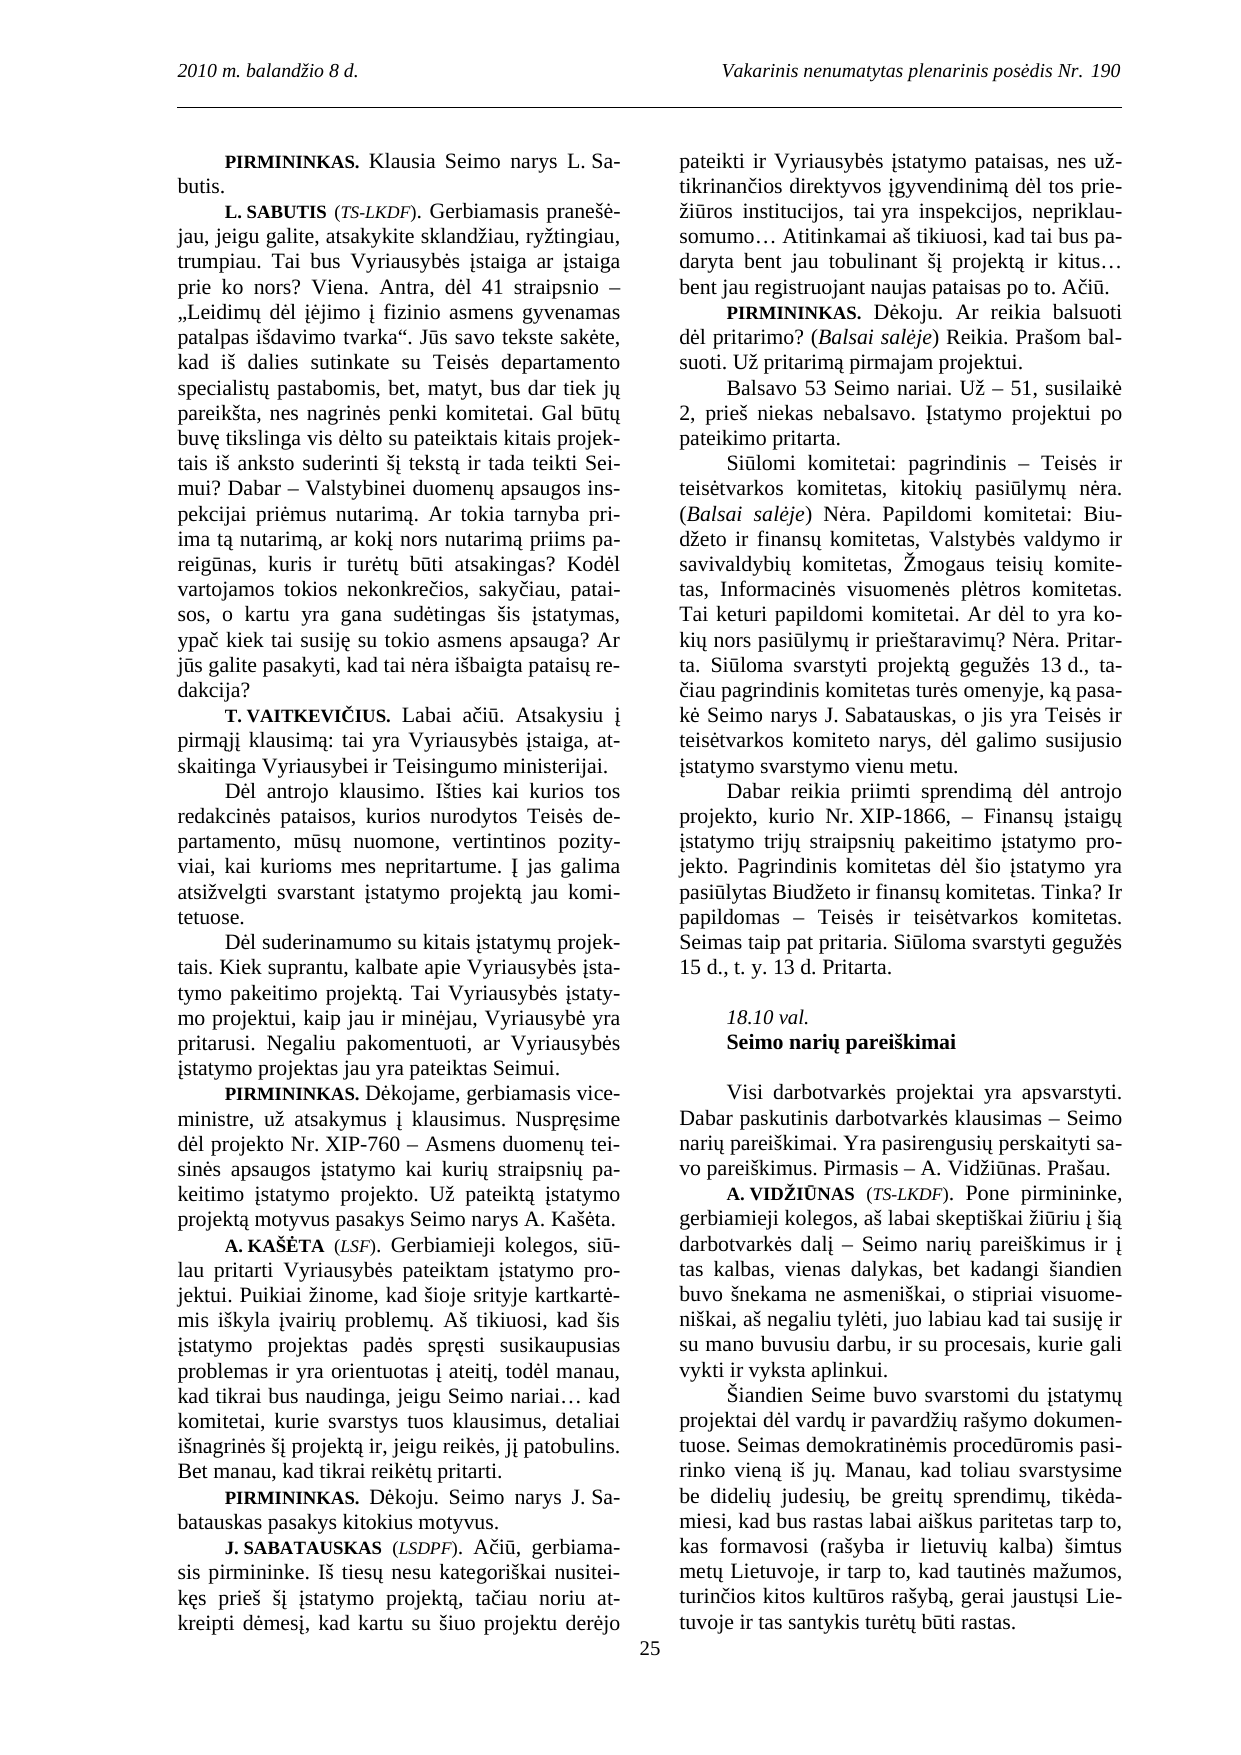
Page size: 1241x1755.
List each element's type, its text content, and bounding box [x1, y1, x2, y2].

text L. SABUTIS (TS-LKDF). Ger­bia­ma­sis pra­ne­šė­jau, jei­gu ga­li­te, at­sa­ky­ki­te sklan­džiau, ryž­tin­giau, trum­piau. Tai bus Vy­riau­sy­bės įstai­ga ar įstai­ga prie ko nors? Vie­na. An­tra, dėl 41 straips­nio – „Lei­di­mų dėl įė­ji­mo į fi­zi­nio as­mens gy­ve­na­mas pa­tal­pas iš­da­vi­mo tvar­ka“. Jūs sa­vo teks­te sa­kė­te, kad iš da­lies su­tin­ka­te su Tei­sės de­par­ta­men­to spe­cia­lis­tų pa­sta­bo­mis, bet, ma­tyt, bus dar tiek jų pa­reikš­ta, nes nag­ri­nės pen­ki ko­mi­te­tai. Gal bū­tų bu­vę tiks­lin­ga vis dėl­to su pa­teik­tais ki­tais pro­jek­tais iš anks­to su­de­rin­ti šį teks­tą ir ta­da teik­ti Sei­mui? Da­bar – Vals­ty­bi­nei duo­me­nų ap­sau­gos ins­pek­ci­jai pri­ėmus nu­ta­ri­mą. Ar to­kia tar­ny­ba pri­ima tą nu­ta­ri­mą, ar ko­kį nors nu­ta­ri­mą pri­ims pa­rei­gū­nas, ku­ris ir tu­rė­tų bū­ti at­sa­kin­gas? Ko­dėl var­to­ja­mos to­kios ne­kon­kre­čios, sa­ky­čiau, pa­tai­sos, o kar­tu yra ga­na su­dė­tin­gas šis įsta­ty­mas, ypač kiek tai su­si­ję su to­kio as­mens ap­sau­ga? Ar jūs ga­li­te pa­sa­ky­ti, kad tai nė­ra iš­baig­ta pa­tai­sų re­dak­ci­ja? [177, 198, 620, 702]
text T. VAITKEVIČIUS. La­bai ačiū. At­sa­ky­siu į pir­mą­jį klau­si­mą: tai yra Vy­riau­sy­bės įstai­ga, at­skai­tin­ga Vy­riau­sy­bei ir Tei­sin­gu­mo mi­nis­te­ri­jai. [177, 702, 620, 778]
text Da­bar rei­kia pri­im­ti spren­di­mą dėl ant­ro­jo pro­jek­to, ku­rio Nr. XIP-1866, – Fi­nan­sų įstai­gų įsta­ty­mo tri­jų straips­nių pa­kei­ti­mo įsta­ty­mo pro­jek­to. Pa­grin­di­nis ko­mi­te­tas dėl šio įsta­ty­mo yra pa­siū­ly­tas Biu­dže­to ir fi­nan­sų ko­mi­te­tas. Tin­ka? Ir pa­pil­do­mas – Tei­sės ir tei­sėt­var­kos ko­mi­te­tas. Sei­mas taip pat pri­ta­ria. Siū­lo­ma svars­ty­ti ge­gu­žės 15 d., t. y. 13 d. Pri­tar­ta. [679, 778, 1122, 979]
text PIRMININKAS. Dė­ko­ju. Ar rei­kia bal­suo­ti dėl pri­ta­ri­mo? (Bal­sai sa­lė­je) Rei­kia. Pra­šom bal­suo­ti. Už pri­ta­ri­mą pir­ma­jam pro­jek­tui. [679, 299, 1122, 374]
text 18.10 val. [726, 1005, 1122, 1029]
text Sei­mo na­rių pa­reiš­ki­mai [679, 1029, 1122, 1054]
text A. KAŠĖTA (LSF). Ger­bia­mie­ji ko­le­gos, siū­lau pri­tar­ti Vy­riau­sy­bės pa­teik­tam įsta­ty­mo pro­jek­tui. Pui­kiai ži­no­me, kad šio­je sri­ty­je kart­kar­tė­mis iš­ky­la įvai­rių pro­ble­mų. Aš ti­kiuo­si, kad šis įsta­ty­mo pro­jek­tas pa­dės spręs­ti su­si­kau­pu­sias pro­ble­mas ir yra orien­tuo­tas į at­ei­tį, to­dėl ma­nau, kad tik­rai bus nau­din­ga, jei­gu Sei­mo na­riai… kad ko­mi­te­tai, ku­rie svars­tys tuos klau­si­mus, de­ta­liai iš­nag­ri­nės šį pro­jek­tą ir, jei­gu rei­kės, jį pa­to­bu­lins. Bet ma­nau, kad tik­rai rei­kė­tų pri­tar­ti. [177, 1232, 620, 1484]
text PIRMININKAS. Klau­sia Sei­mo na­rys L. Sa­bu­tis. [177, 148, 620, 198]
text PIRMININKAS. Dė­ko­ja­me, ger­bia­ma­sis vi­ce­mi­nist­re, už at­sa­ky­mus į klau­si­mus. Nu­sprę­si­me dėl pro­jek­to Nr. XIP-760 – As­mens duo­me­nų tei­si­nės ap­sau­gos įsta­ty­mo kai ku­rių straips­nių pa­kei­ti­mo įsta­ty­mo pro­jek­to. Už pa­teik­tą įsta­ty­mo pro­jek­tą mo­ty­vus pa­sa­kys Sei­mo na­rys A. Ka­šė­ta. [177, 1080, 620, 1232]
text Dėl ant­ro­jo klau­si­mo. Iš­ties kai ku­rios tos redak­ci­nės pa­tai­sos, ku­rios nu­ro­dy­tos Tei­sės de­par­ta­men­to, mū­sų nuo­mo­ne, ver­tin­ti­nos po­zi­ty­viai, kai ku­rioms mes ne­pri­tar­tu­me. Į jas ga­li­ma at­si­žvel­g­ti svars­tant įsta­ty­mo pro­jek­tą jau ko­mi­tetuo­se. [177, 778, 620, 929]
text PIRMININKAS. Dė­ko­ju. Sei­mo na­rys J. Sa­ba­taus­kas pa­sa­kys ki­to­kius mo­ty­vus. [177, 1484, 620, 1534]
text Šian­dien Sei­me bu­vo svars­to­mi du įsta­ty­mų pro­jek­tai dėl var­dų ir pa­var­džių ra­šy­mo do­ku­men­tuo­se. Sei­mas de­mo­kra­tinėmis pro­ce­dū­ro­mis pa­si­rin­ko vie­ną iš jų. Ma­nau, kad to­liau svars­ty­si­me be di­de­lių ju­de­sių, be grei­tų spren­di­mų, ti­kė­da­mie­si, kad bus ras­tas la­bai aiš­kus pa­ri­te­tas tarp to, kas for­ma­vo­si (ra­šy­ba ir lie­tu­vių kal­ba) šim­tus me­tų Lie­tu­vo­je, ir tarp to, kad tau­ti­nės ma­žu­mos, tu­rin­čios ki­tos kul­tū­ros ra­šy­bą, ge­rai jaus­tų­si Lie­tu­vo­je ir tas san­ty­kis tu­rė­tų bū­ti ras­tas. [679, 1382, 1122, 1634]
text Bal­sa­vo 53 Sei­mo na­riai. Už – 51, su­si­lai­kė 2, prieš nie­kas ne­bal­sa­vo. Įsta­ty­mo pro­jek­tui po pa­tei­kimo pri­tar­ta. [679, 374, 1122, 450]
text Vi­si dar­bo­tvarkės pro­jek­tai yra ap­svars­ty­ti. Da­bar pas­ku­ti­nis dar­bo­tvarkės klau­si­mas – Sei­mo na­rių pa­reiš­ki­mai. Yra pa­si­ren­gu­sių per­skai­ty­ti sa­vo pa­reiš­ki­mus. Pir­ma­sis – A. Vi­džiū­nas. Pra­šau. [679, 1079, 1122, 1180]
text A. VIDŽIŪNAS (TS-LKDF). Po­ne pir­mi­nin­ke, ger­bia­mie­ji ko­le­gos, aš la­bai skep­tiš­kai žiū­riu į šią dar­bo­tvarkės da­lį – Sei­mo na­rių pa­reiš­ki­mus ir į tas kal­bas, vie­nas da­ly­kas, bet ka­dan­gi šian­dien bu­vo šne­ka­ma ne as­me­niš­kai, o stip­riai vi­suo­me­niš­kai, aš ne­ga­liu ty­lė­ti, juo la­biau kad tai su­si­ję ir su ma­no bu­vu­siu dar­bu, ir su pro­ce­sais, ku­rie ga­li vyk­ti ir vyks­ta ap­lin­kui. [679, 1180, 1122, 1382]
text pa­teik­ti ir Vy­riau­sy­bės įsta­ty­mo pa­tai­sas, nes už­tik­ri­nan­čios di­rek­ty­vos įgy­ven­di­ni­mą dėl tos prie­žiū­ros ins­ti­tu­ci­jos, tai yra ins­pek­ci­jos, ne­pri­klau­so­mu­mo… Ati­tin­ka­mai aš ti­kiuo­si, kad tai bus pa­da­ry­ta bent jau to­bu­li­nant šį pro­jek­tą ir ki­tus… bent jau re­gist­ruo­jant nau­jas pa­tai­sas po to. Ačiū. [679, 148, 1122, 299]
text J. SABATAUSKAS (LSDPF). Ačiū, ger­bia­ma­sis pir­mi­nin­ke. Iš tie­sų ne­su ka­te­go­riš­kai nu­si­tei­kęs prieš šį įsta­ty­mo pro­jek­tą, ta­čiau no­riu at­kreip­ti dė­me­sį, kad kar­tu su šiuo pro­jek­tu de­rė­jo [177, 1534, 620, 1635]
text Siū­lo­mi ko­mi­te­tai: pa­grin­di­nis – Tei­sės ir tei­sėt­var­kos ko­mi­te­tas, ki­to­kių pa­siū­ly­mų nė­ra. (Bal­sai sa­lė­je) Nė­ra. Pa­pil­do­mi ko­mi­te­tai: Biu­dže­to ir fi­nan­sų ko­mi­te­tas, Vals­ty­bės val­dy­mo ir sa­vi­val­dy­bių ko­mi­te­tas, Žmo­gaus tei­sių ko­mi­te­tas, In­for­ma­ci­nės vi­suo­me­nės plėt­ros ko­mi­te­tas. Tai ke­tu­ri pa­pil­do­mi ko­mi­te­tai. Ar dėl to yra ko­kių nors pa­siū­ly­mų ir prieš­ta­ra­vi­mų? Nė­ra. Pri­tar­ta. Siū­lo­ma svars­ty­ti pro­jek­tą ge­gu­žės 13 d., ta­čiau pa­grin­di­nis ko­mi­te­tas tu­rės ome­ny­je, ką pa­sa­kė Sei­mo na­rys J. Sa­ba­taus­kas, o jis yra Tei­sės ir tei­sėt­var­kos ko­mi­te­to na­rys, dėl ga­li­mo su­si­ju­sio įsta­ty­mo svars­ty­mo vie­nu me­tu. [679, 450, 1122, 778]
text Dėl su­de­ri­na­mu­mo su ki­tais įsta­ty­mų pro­jek­tais. Kiek su­pran­tu, kal­ba­te apie Vy­riau­sy­bės įsta­ty­mo pa­kei­ti­mo pro­jek­tą. Tai Vy­riau­sy­bės įsta­ty­mo pro­jek­tui, kaip jau ir mi­nė­jau, Vy­riau­sy­bė yra pri­ta­ru­si. Ne­ga­liu pa­ko­men­tuo­ti, ar Vy­riau­sy­bės įsta­ty­mo pro­jek­tas jau yra pa­teik­tas Sei­mui. [177, 929, 620, 1080]
